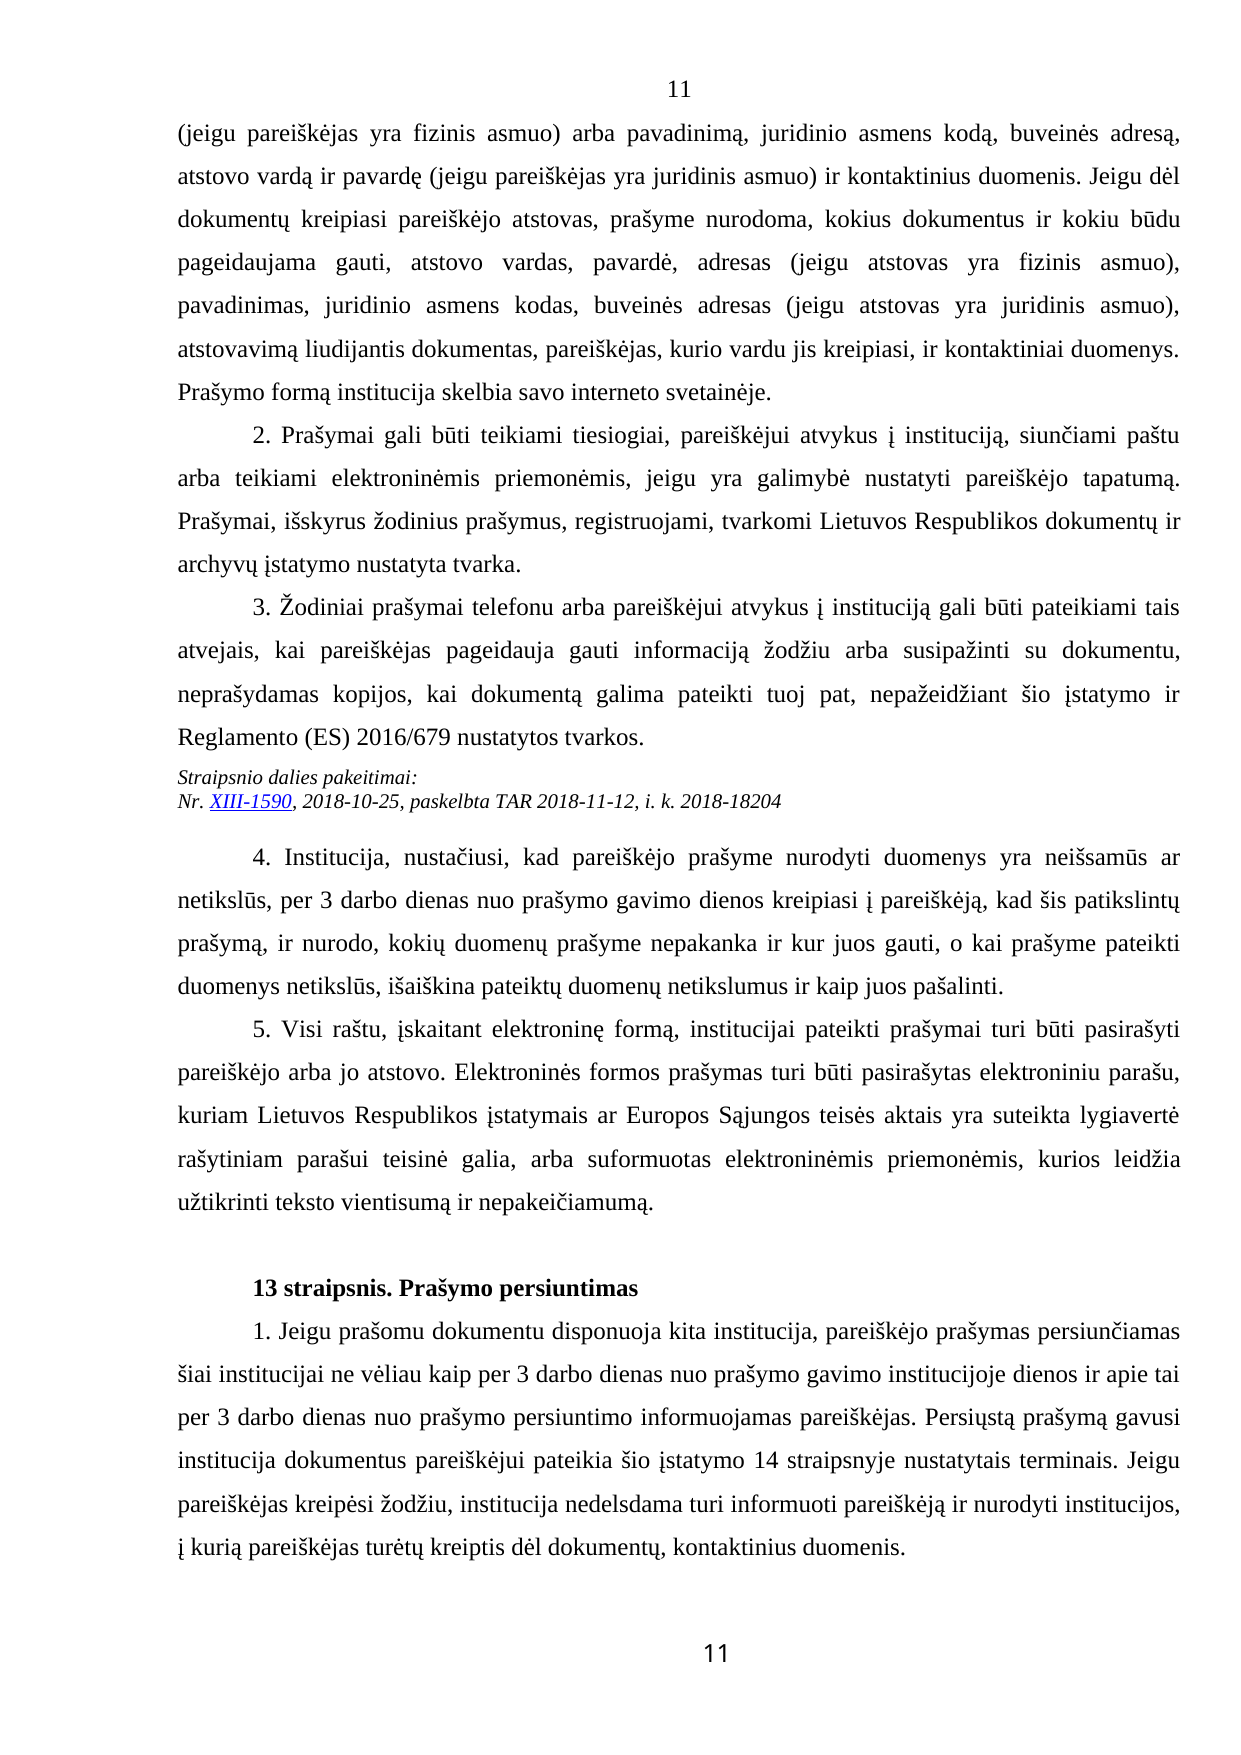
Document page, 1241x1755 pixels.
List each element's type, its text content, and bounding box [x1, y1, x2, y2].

text 13 straipsnis. Prašymo persiuntimas [177, 1273, 1181, 1302]
text 3. Žodiniai prašymai telefonu arba pareiškėjui atvykus į instituciją gali būti pateikiami tais atvejais, kai pareiškėjas pageidauja gauti informaciją žodžiu arba susipažinti su dokumentu, neprašydamas kopijos, kai dokumentą galima pateikti tuoj pat, nepažeidžiant šio įstatymo ir Reglamento (ES) 2016/679 nustatytos tvarkos. [177, 592, 1181, 751]
text Straipsnio dalies pakeitimai: [177, 765, 1181, 789]
text 5. Visi raštu, įskaitant elektroninę formą, institucijai pateikti prašymai turi būti pasirašyti pareiškėjo arba jo atstovo. Elektroninės formos prašymas turi būti pasirašytas elektroniniu parašu, kuriam Lietuvos Respublikos įstatymais ar Europos Sąjungos teisės aktais yra suteikta lygiavertė rašytiniam parašui teisinė galia, arba suformuotas elektroninėmis priemonėmis, kurios leidžia užtikrinti teksto vientisumą ir nepakeičiamumą. [177, 1014, 1181, 1216]
text Nr. XIII-1590, 2018-10-25, paskelbta TAR 2018-11-12, i. k. 2018-18204 [177, 789, 1181, 813]
text 1. Jeigu prašomu dokumentu disponuoja kita institucija, pareiškėjo prašymas persiunčiamas šiai institucijai ne vėliau kaip per 3 darbo dienas nuo prašymo gavimo institucijoje dienos ir apie tai per 3 darbo dienas nuo prašymo persiuntimo informuojamas pareiškėjas. Persiųstą prašymą gavusi institucija dokumentus pareiškėjui pateikia šio įstatymo 14 straipsnyje nustatytais terminais. Jeigu pareiškėjas kreipėsi žodžiu, institucija nedelsdama turi informuoti pareiškėją ir nurodyti institucijos, į kurią pareiškėjas turėtų kreiptis dėl dokumentų, kontaktinius duomenis. [177, 1316, 1181, 1561]
text 2. Prašymai gali būti teikiami tiesiogiai, pareiškėjui atvykus į instituciją, siunčiami paštu arba teikiami elektroninėmis priemonėmis, jeigu yra galimybė nustatyti pareiškėjo tapatumą. Prašymai, išskyrus žodinius prašymus, registruojami, tvarkomi Lietuvos Respublikos dokumentų ir archyvų įstatymo nustatyta tvarka. [177, 420, 1181, 578]
text 4. Institucija, nustačiusi, kad pareiškėjo prašyme nurodyti duomenys yra neišsamūs ar netikslūs, per 3 darbo dienas nuo prašymo gavimo dienos kreipiasi į pareiškėją, kad šis patikslintų prašymą, ir nurodo, kokių duomenų prašyme nepakanka ir kur juos gauti, o kai prašyme pateikti duomenys netikslūs, išaiškina pateiktų duomenų netikslumus ir kaip juos pašalinti. [177, 842, 1181, 1000]
text (jeigu pareiškėjas yra fizinis asmuo) arba pavadinimą, juridinio asmens kodą, buveinės adresą, atstovo vardą ir pavardę (jeigu pareiškėjas yra juridinis asmuo) ir kontaktinius duomenis. Jeigu dėl dokumentų kreipiasi pareiškėjo atstovas, prašyme nurodoma, kokius dokumentus ir kokiu būdu pageidaujama gauti, atstovo vardas, pavardė, adresas (jeigu atstovas yra fizinis asmuo), pavadinimas, juridinio asmens kodas, buveinės adresas (jeigu atstovas yra juridinis asmuo), atstovavimą liudijantis dokumentas, pareiškėjas, kurio vardu jis kreipiasi, ir kontaktiniai duomenys. Prašymo formą institucija skelbia savo interneto svetainėje. [177, 118, 1181, 406]
